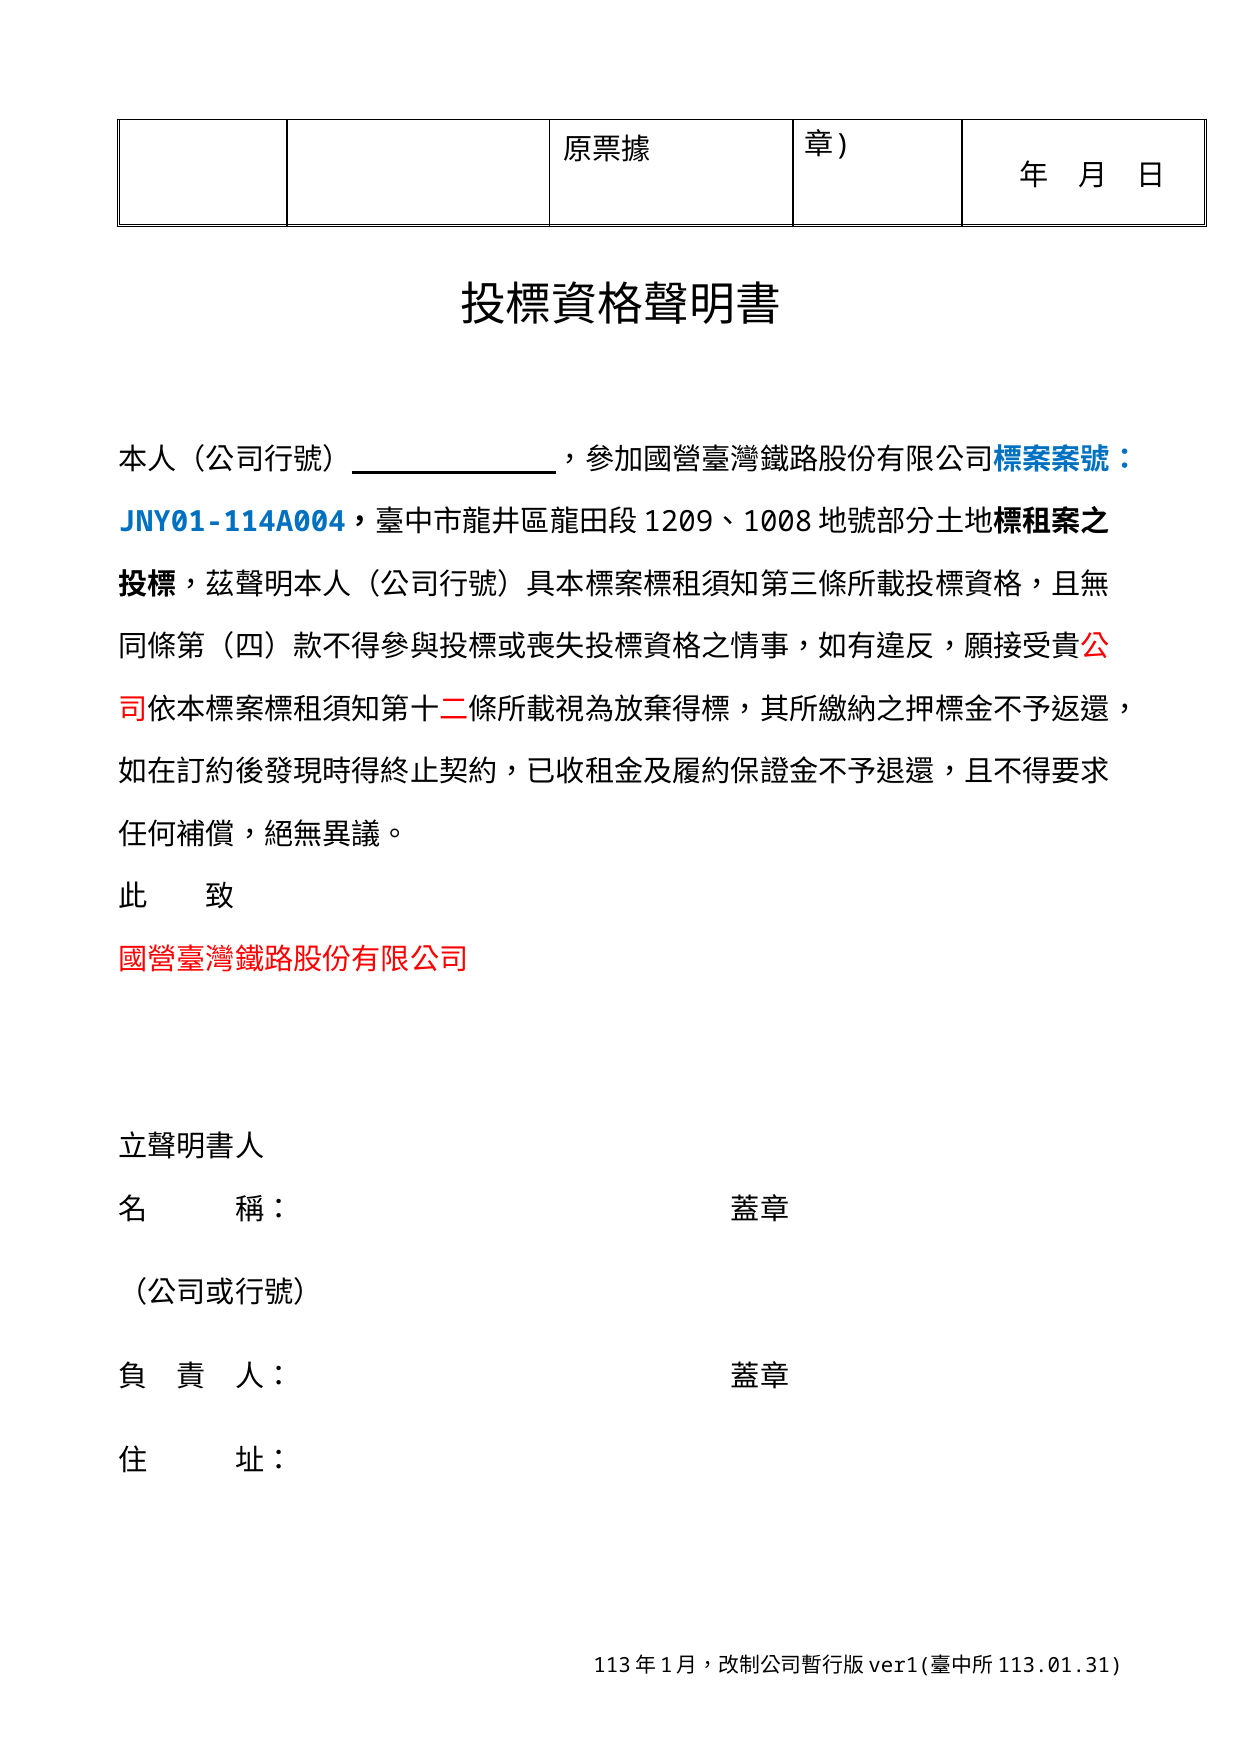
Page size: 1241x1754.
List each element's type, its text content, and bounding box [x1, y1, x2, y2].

table_cell 原票據 [550, 120, 792, 224]
text 國營臺灣鐵路股份有限公司 [118, 915, 1122, 977]
text 名 稱： 蓋章 [118, 1165, 1122, 1227]
text 本人（公司行號） ，參加國營臺灣鐵路股份有限公司標案案號：JNY01-114A004，臺中市龍井區龍田段1209、1008地號部分土地標租案之投標，茲聲明本人（公司行號）具本標案標租須知第三條所載投標資格，且無同條第（四）款不得參與投標或喪失投標資格之情事，如有違反，願接受貴公司依本標案標租須知第十二條所載視為放棄得標，其所繳納之押標金不予返還，如在訂約後發現時得終止契約，已收租金及履約保證金不予退還，且不得要求任何補償，絕無異議。 [118, 415, 1122, 852]
text （公司或行號） [118, 1248, 1122, 1311]
table_cell 年 月 日 [963, 120, 1204, 224]
text 負 責 人： 蓋章 [118, 1332, 1122, 1394]
text 此 致 [118, 852, 1122, 915]
table_cell 章) [794, 120, 961, 224]
table_cell [288, 120, 549, 224]
text 立聲明書人 [118, 1102, 1122, 1165]
text 投標資格聲明書 [118, 227, 1122, 352]
table_cell [120, 120, 286, 224]
text 住 址： [118, 1416, 1122, 1478]
